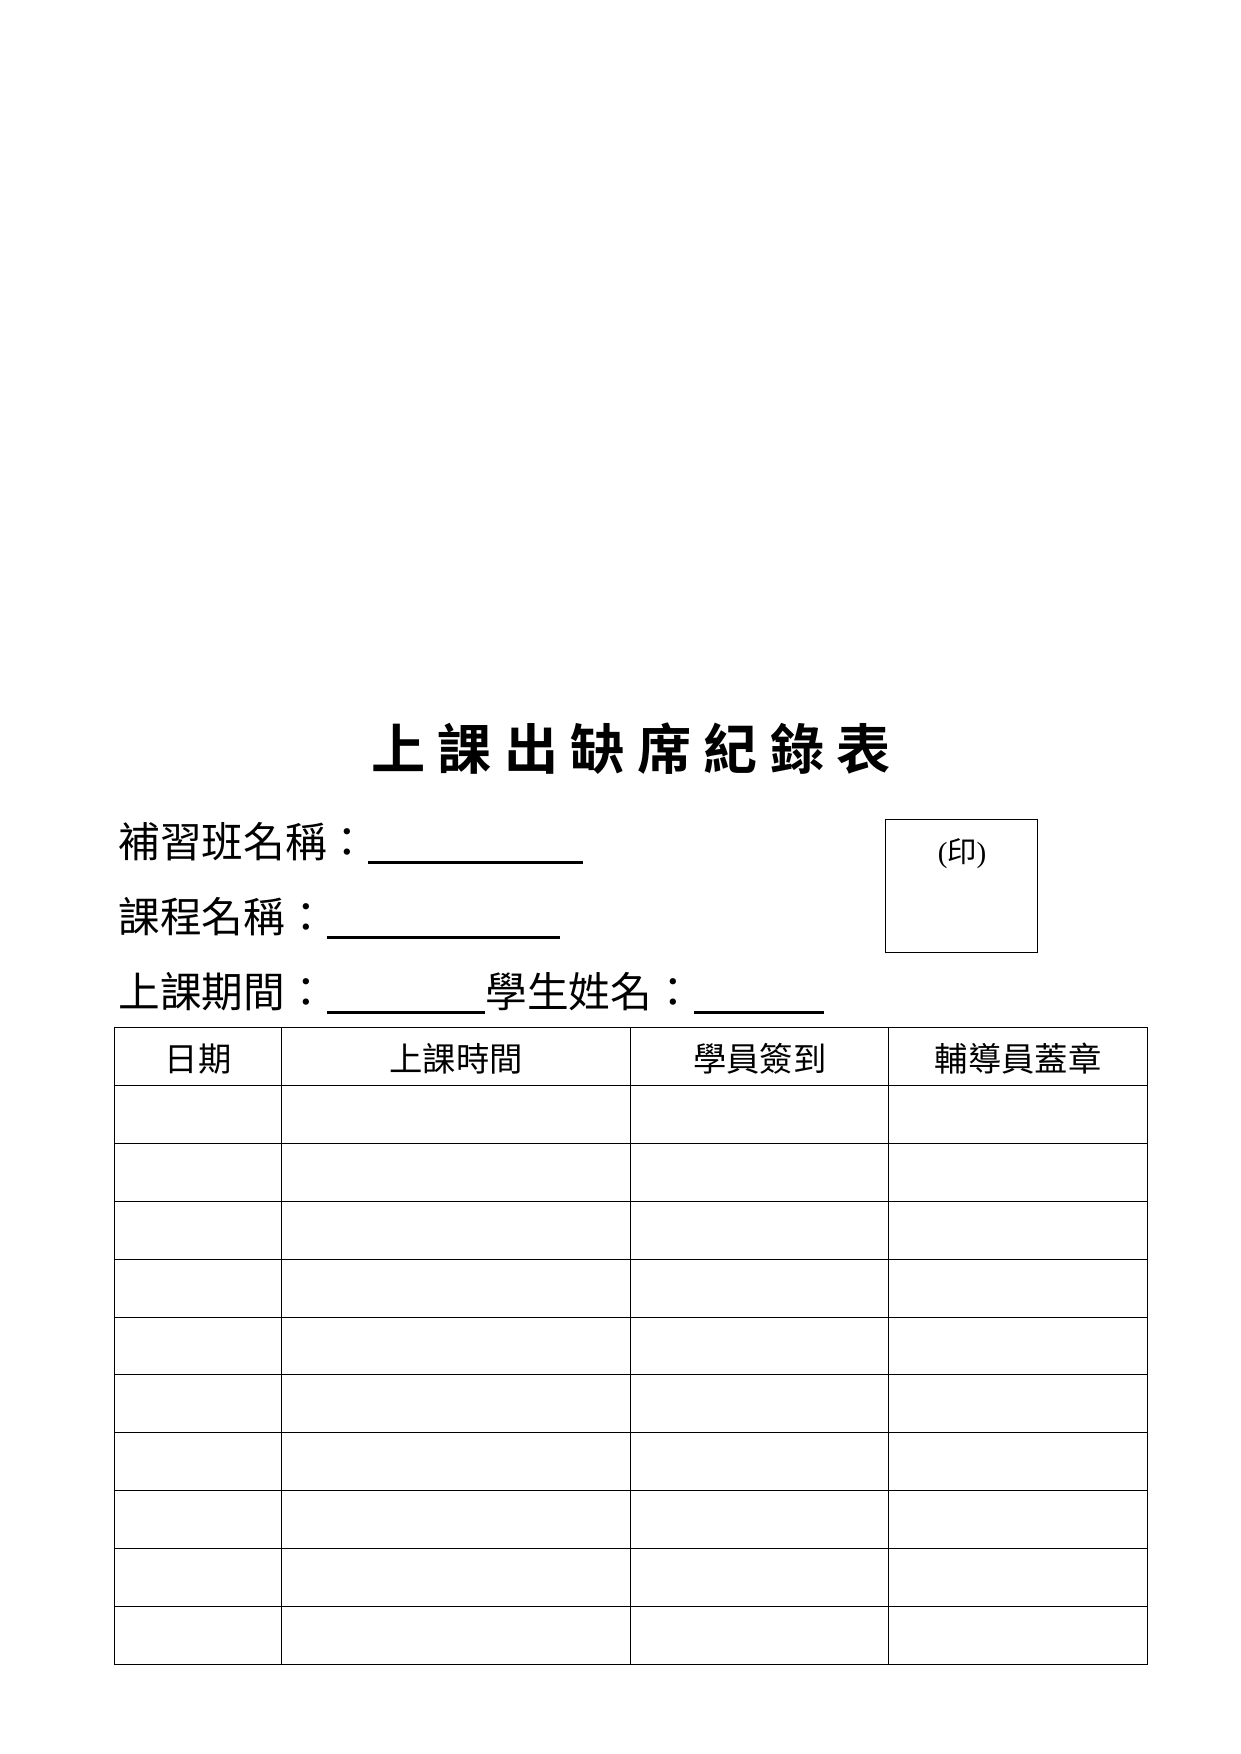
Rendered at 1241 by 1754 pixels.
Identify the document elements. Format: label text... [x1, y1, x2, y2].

text 上課期間： 學生姓名： [118, 952, 1144, 1027]
table_cell [889, 1491, 1147, 1548]
table_cell [889, 1549, 1147, 1606]
table_cell [115, 1086, 281, 1143]
table_cell [282, 1375, 630, 1432]
text 補習班名稱： [118, 802, 1144, 877]
table_cell [889, 1086, 1147, 1143]
table_cell [631, 1491, 888, 1548]
table_cell [631, 1433, 888, 1490]
table_cell [889, 1318, 1147, 1374]
table_cell [115, 1491, 281, 1548]
table_cell [115, 1375, 281, 1432]
table_cell [631, 1202, 888, 1259]
text (印) [902, 828, 1022, 871]
table_cell [631, 1375, 888, 1432]
table_header 上課時間 [282, 1028, 630, 1085]
table_cell [282, 1318, 630, 1374]
table_cell [889, 1375, 1147, 1432]
table_cell [631, 1318, 888, 1374]
table_cell [115, 1549, 281, 1606]
table_cell [631, 1144, 888, 1201]
table_header 學員簽到 [631, 1028, 888, 1085]
table_cell [115, 1144, 281, 1201]
table_cell [282, 1491, 630, 1548]
table_header 日期 [115, 1028, 281, 1085]
table_cell [115, 1607, 281, 1663]
table_cell [282, 1086, 630, 1143]
text 上 課 出 缺 席 紀 錄 表 [118, 689, 1144, 802]
table_cell [889, 1433, 1147, 1490]
table_cell [115, 1202, 281, 1259]
table_cell [282, 1433, 630, 1490]
table_cell [631, 1086, 888, 1143]
table_cell [889, 1260, 1147, 1317]
table_header 輔導員蓋章 [889, 1028, 1147, 1085]
table_cell [631, 1549, 888, 1606]
table_cell [889, 1202, 1147, 1259]
table_cell [282, 1607, 630, 1663]
table_cell [115, 1433, 281, 1490]
text [1038, 877, 1144, 952]
table_cell [282, 1260, 630, 1317]
table_cell [282, 1549, 630, 1606]
table_cell [282, 1144, 630, 1201]
text 課程名稱： [118, 877, 885, 952]
table_cell [115, 1318, 281, 1374]
table_cell [631, 1607, 888, 1663]
table_cell [115, 1260, 281, 1317]
table_cell [889, 1144, 1147, 1201]
table_cell [889, 1607, 1147, 1663]
table_cell [282, 1202, 630, 1259]
table_cell [631, 1260, 888, 1317]
